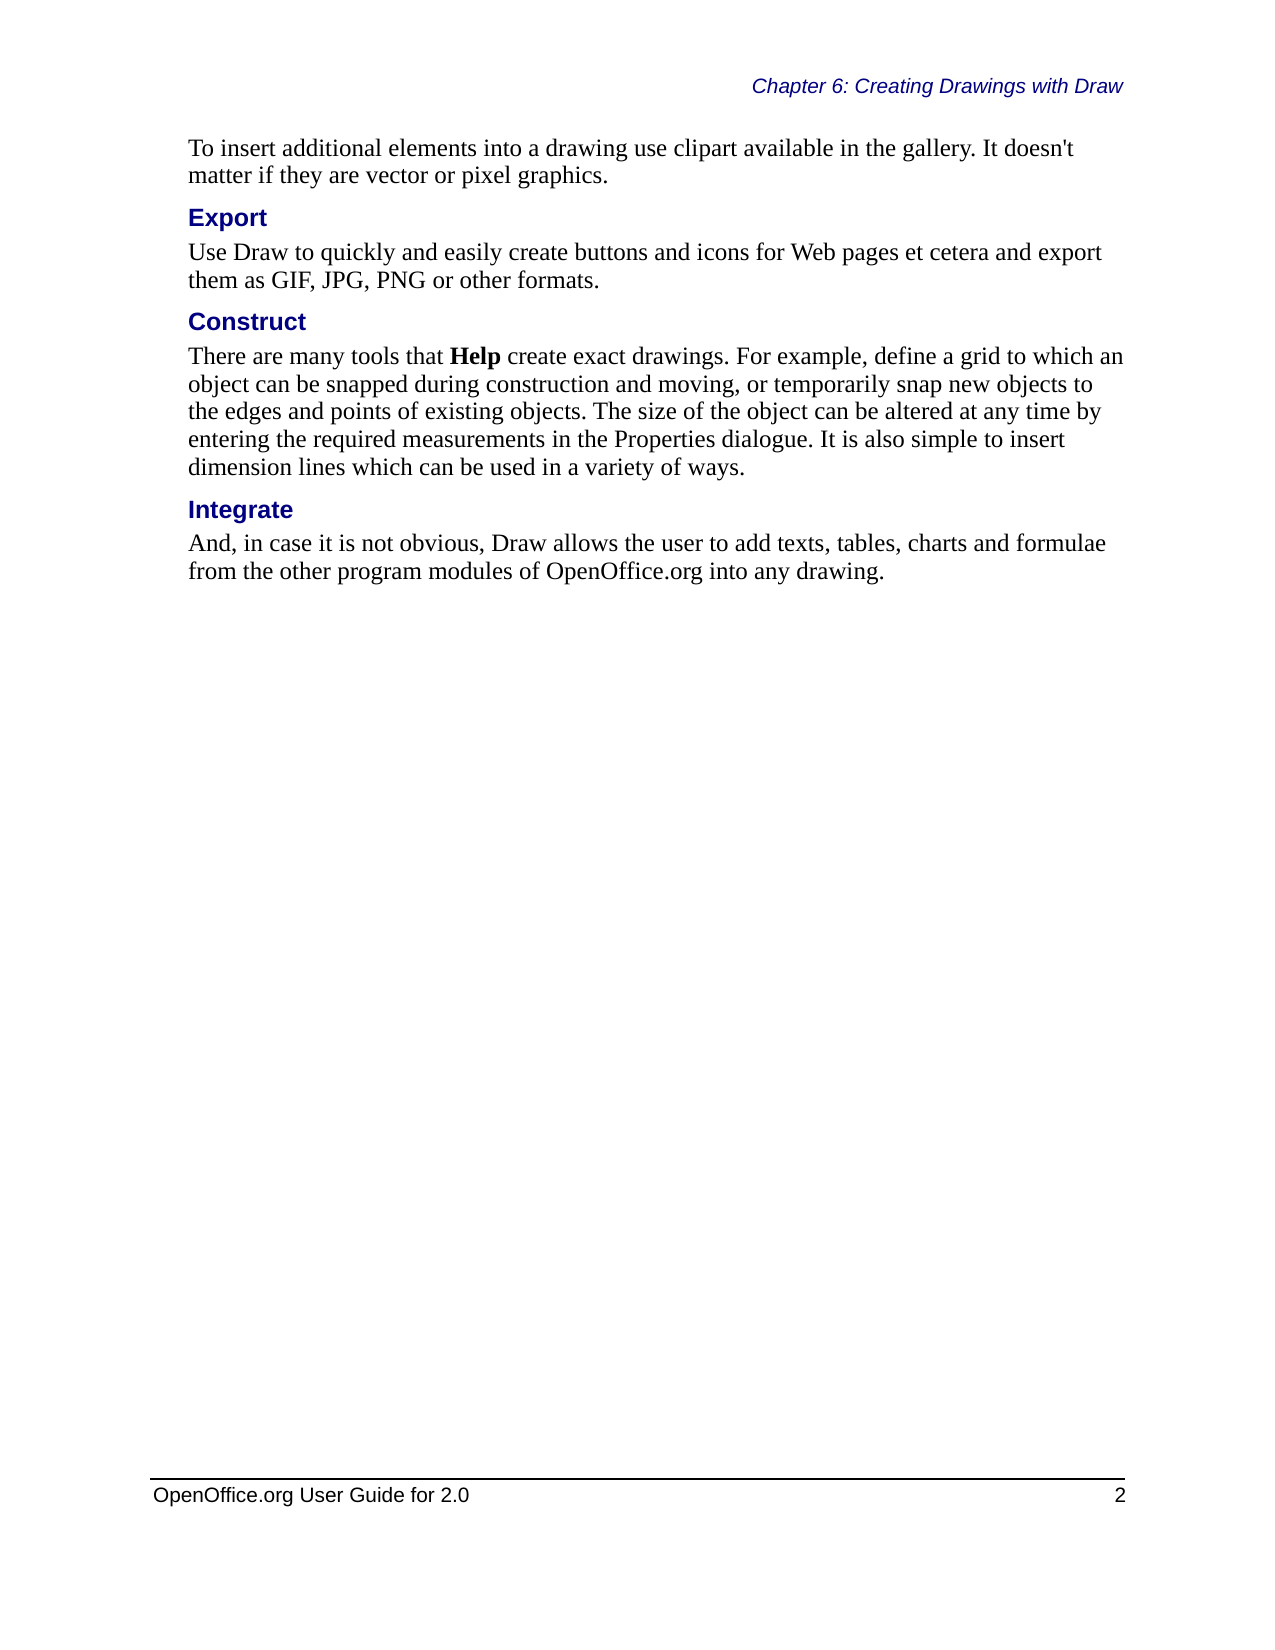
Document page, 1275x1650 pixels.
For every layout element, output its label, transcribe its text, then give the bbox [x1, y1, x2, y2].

text Use Draw to quickly and easily create buttons and icons for Web pages et cetera and export them as GIF, JPG, PNG or other formats. [188, 238, 1125, 293]
text There are many tools that Help create exact drawings. For example, define a grid to which an object can be snapped during construction and moving, or temporarily snap new objects to the edges and points of existing objects. The size of the object can be altered at any time by entering the required measurements in the Properties dialogue. It is also simple to insert dimension lines which can be used in a variety of ways. [188, 342, 1125, 481]
text To insert additional elements into a drawing use clipart available in the gallery. It doesn't matter if they are vector or pixel graphics. [188, 134, 1125, 189]
text And, in case it is not obvious, Draw allows the user to add texts, tables, charts and formulae from the other program modules of OpenOffice.org into any drawing. [188, 529, 1125, 585]
subtitle Integrate [188, 495, 1125, 523]
subtitle Construct [188, 308, 1125, 336]
subtitle Export [188, 204, 1125, 232]
